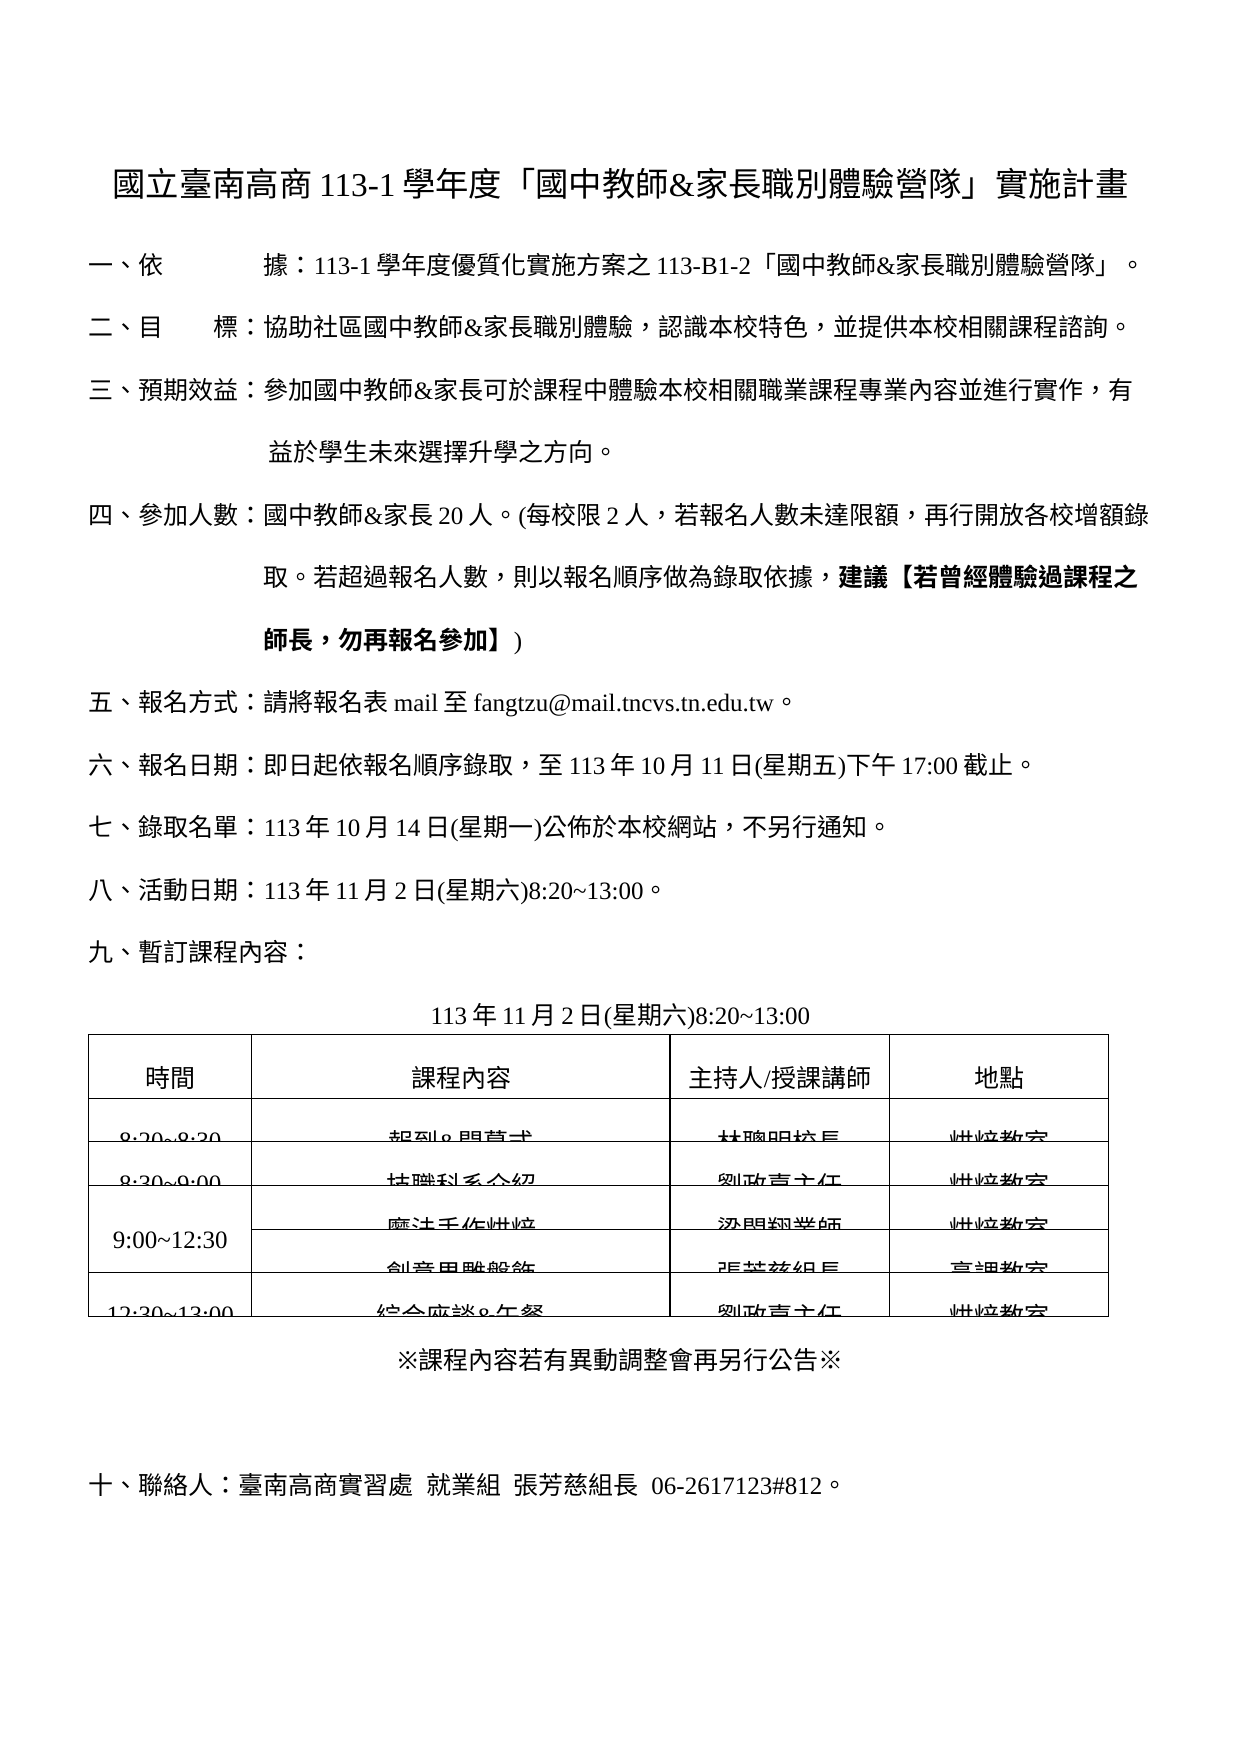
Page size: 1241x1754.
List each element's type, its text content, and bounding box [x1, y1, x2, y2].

table_cell 劉政嘉主任 [671, 1273, 889, 1316]
text 八、活動日期：113年11月2日(星期六)8:20~13:00。 [89, 847, 1152, 909]
text 七、錄取名單：113年10月14日(星期一)公佈於本校網站，不另行通知。 [89, 784, 1152, 847]
table_cell 烘焙教室 [890, 1273, 1108, 1316]
table_cell 技職科系介紹 [252, 1142, 669, 1185]
text 六、報名日期：即日起依報名順序錄取，至113年10月11日(星期五)下午17:00截止。 [89, 722, 1152, 784]
text 四、參加人數：國中教師&家長20人。(每校限2人，若報名人數未達限額，再行開放各校增額錄取。若超過報名人數，則以報名順序做為錄取依據，建議【若曾經體驗過課程之師長，勿再報名參加】) [89, 472, 1152, 659]
text ※課程內容若有異動調整會再另行公告※ [89, 1317, 1152, 1379]
text 國立臺南高商113-1學年度「國中教師&家長職別體驗營隊」實施計畫 [89, 140, 1152, 202]
table_cell 創意果雕盤飾 [252, 1230, 669, 1272]
text 一、依 據：113-1學年度優質化實施方案之113-B1-2「國中教師&家長職別體驗營隊」。 [89, 222, 1152, 284]
table_cell 烹調教室 [890, 1230, 1108, 1272]
table_header 時間 [89, 1035, 251, 1098]
text 九、暫訂課程內容： [89, 909, 1152, 972]
table_cell 烘焙教室 [890, 1099, 1108, 1141]
table_header 主持人/授課講師 [671, 1035, 889, 1098]
text 十、聯絡人：臺南高商實習處 就業組 張芳慈組長 06-2617123#812。 [89, 1442, 1152, 1504]
table_cell 8:20~8:30 [89, 1099, 251, 1141]
table_cell 張芳慈組長 [671, 1230, 889, 1272]
table_cell 林聰明校長 [671, 1099, 889, 1141]
table_cell 9:00~12:30 [89, 1186, 251, 1272]
table_cell 烘焙教室 [890, 1142, 1108, 1185]
table_cell 12:30~13:00 [89, 1273, 251, 1316]
text 二、目 標：協助社區國中教師&家長職別體驗，認識本校特色，並提供本校相關課程諮詢。 [89, 284, 1152, 347]
table_cell 報到&開幕式 [252, 1099, 669, 1141]
table_cell 綜合座談&午餐 [252, 1273, 669, 1316]
table_cell 劉政嘉主任 [671, 1142, 889, 1185]
table_cell 烘焙教室 [890, 1186, 1108, 1228]
text 113年11月2日(星期六)8:20~13:00 [89, 972, 1152, 1034]
table_header 課程內容 [252, 1035, 669, 1098]
text 五、報名方式：請將報名表mail至fangtzu@mail.tncvs.tn.edu.tw。 [89, 659, 1152, 722]
table_cell 8:30~9:00 [89, 1142, 251, 1185]
table_cell 魔法手作烘焙 [252, 1186, 669, 1228]
text 三、預期效益：參加國中教師&家長可於課程中體驗本校相關職業課程專業內容並進行實作，有益於學生未來選擇升學之方向。 [89, 347, 1152, 472]
table_cell 梁閔翔業師 [671, 1186, 889, 1228]
table_header 地點 [890, 1035, 1108, 1098]
